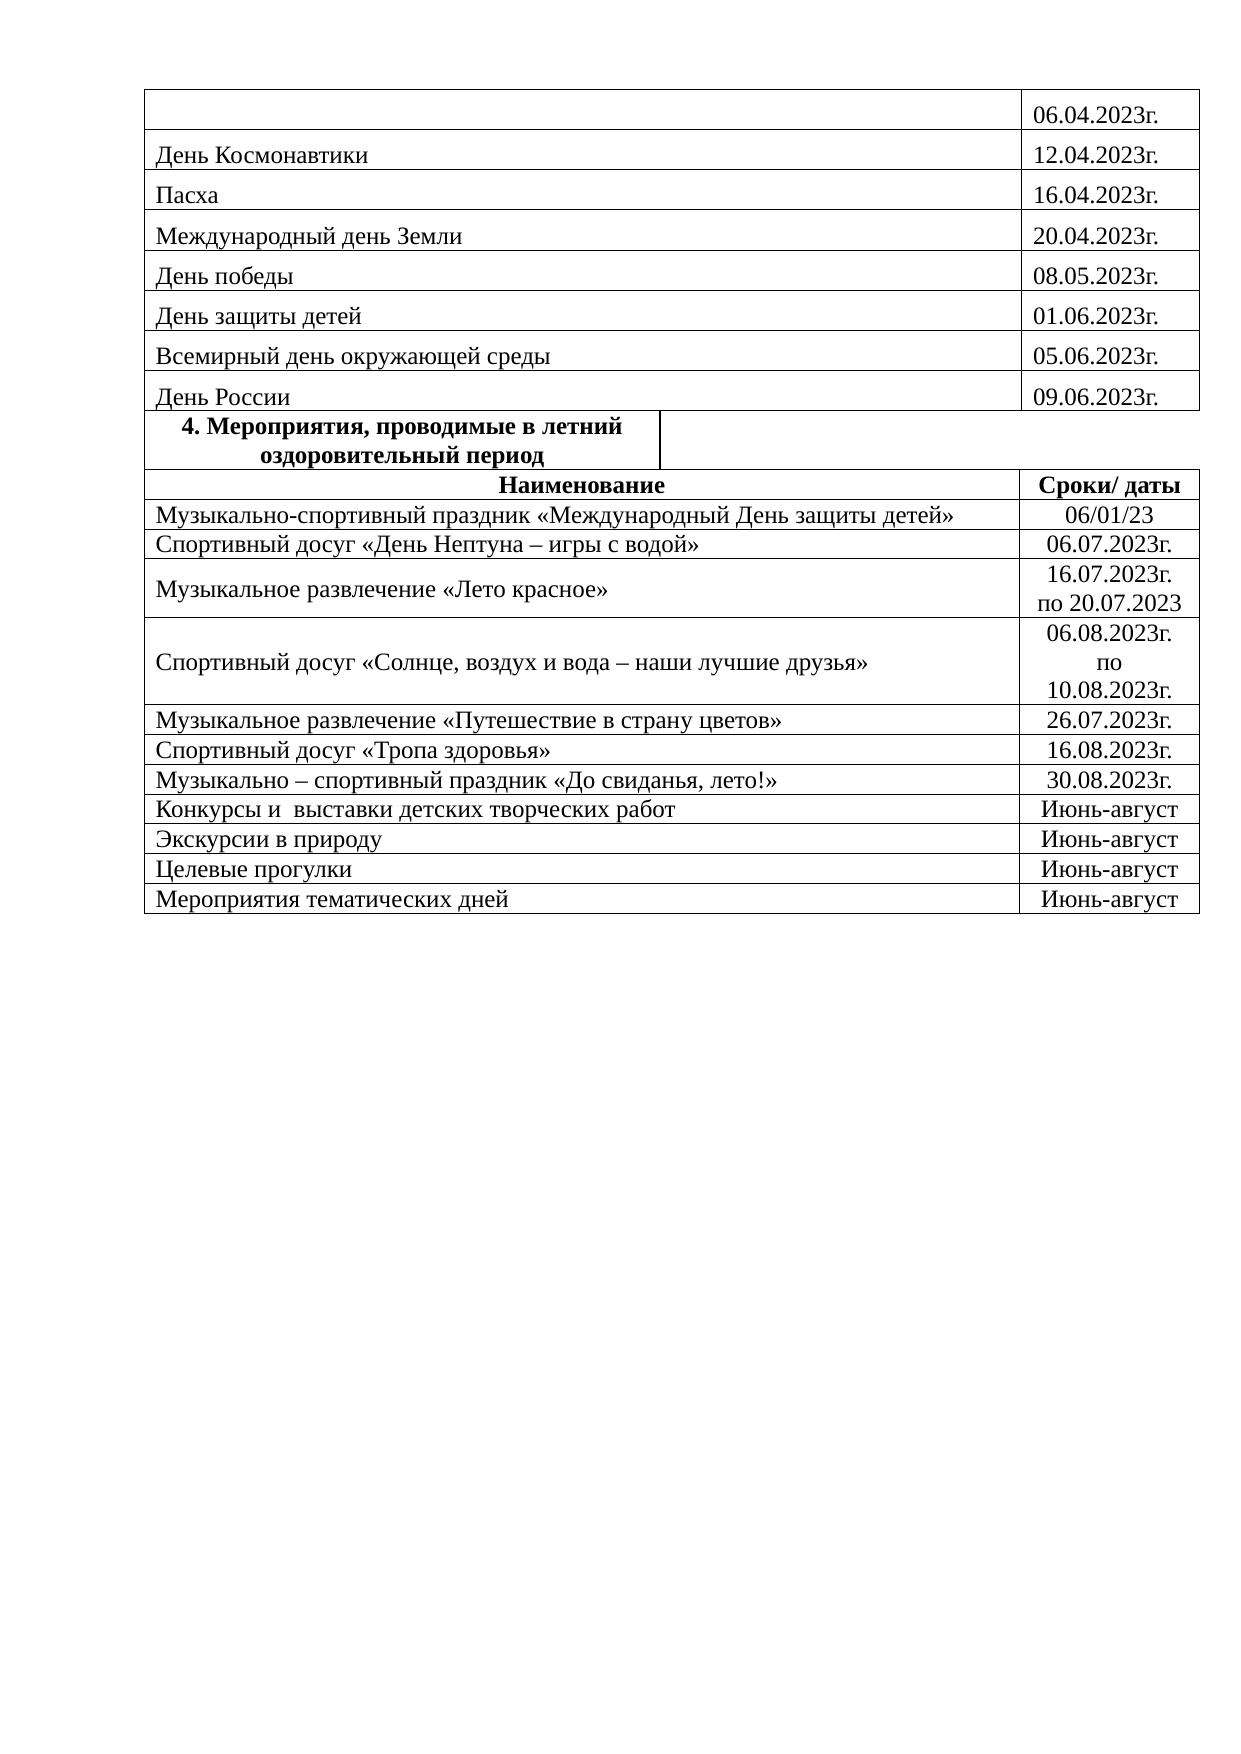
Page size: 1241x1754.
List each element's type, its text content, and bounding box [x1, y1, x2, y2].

table_cell [661, 411, 1200, 469]
table_cell Июнь-август [1020, 824, 1199, 853]
table_cell 05.06.2023г. [1022, 331, 1199, 370]
table_cell [145, 90, 1021, 129]
table_cell 06.07.2023г. [1020, 530, 1199, 558]
table_cell 06.08.2023г. по 10.08.2023г. [1020, 618, 1199, 704]
table_cell 09.06.2023г. [1022, 371, 1199, 410]
table_cell Музыкально-спортивный праздник «Международный День защиты детей» [145, 500, 1019, 528]
table_cell Целевые прогулки [145, 854, 1019, 883]
table_cell Музыкальное развлечение «Лето красное» [145, 559, 1019, 617]
table_cell Июнь-август [1020, 795, 1199, 823]
table_cell Июнь-август [1020, 884, 1199, 913]
table_cell День России [145, 371, 1021, 410]
table_cell Спортивный досуг «Солнце, воздух и вода – наши лучшие друзья» [145, 618, 1019, 704]
table_cell 12.04.2023г. [1022, 130, 1199, 169]
table_cell Музыкальное развлечение «Путешествие в страну цветов» [145, 705, 1019, 734]
table_cell Наименование [145, 470, 1019, 499]
table_cell 20.04.2023г. [1022, 210, 1199, 249]
table_cell Музыкально – спортивный праздник «До свиданья, лето!» [145, 765, 1019, 793]
table_cell Международный день Земли [145, 210, 1021, 249]
table_cell 4. Мероприятия, проводимые в летний оздоровительный период [145, 411, 659, 469]
table_cell Экскурсии в природу [145, 824, 1019, 853]
table_cell Мероприятия тематических дней [145, 884, 1019, 913]
table_cell День Космонавтики [145, 130, 1021, 169]
table_cell 16.08.2023г. [1020, 735, 1199, 764]
table_cell Спортивный досуг «Тропа здоровья» [145, 735, 1019, 764]
table_cell 01.06.2023г. [1022, 291, 1199, 330]
table_cell 01.06.23 [1020, 500, 1199, 528]
table_cell День защиты детей [145, 291, 1021, 330]
table_cell 16.04.2023г. [1022, 170, 1199, 209]
table_cell 08.05.2023г. [1022, 251, 1199, 290]
table_cell 30.08.2023г. [1020, 765, 1199, 793]
table_cell Всемирный день окружающей среды [145, 331, 1021, 370]
table_cell Пасха [145, 170, 1021, 209]
table_cell 06.04.2023г. [1022, 90, 1199, 129]
table_cell Июнь-август [1020, 854, 1199, 883]
table_cell 26.07.2023г. [1020, 705, 1199, 734]
table_cell Конкурсы и выставки детских творческих работ [145, 795, 1019, 823]
table_cell 16.07.2023г. по 20.07.2023 [1020, 559, 1199, 617]
table_cell Спортивный досуг «День Нептуна – игры с водой» [145, 530, 1019, 558]
table_cell Сроки/ даты [1020, 470, 1199, 499]
table_cell День победы [145, 251, 1021, 290]
